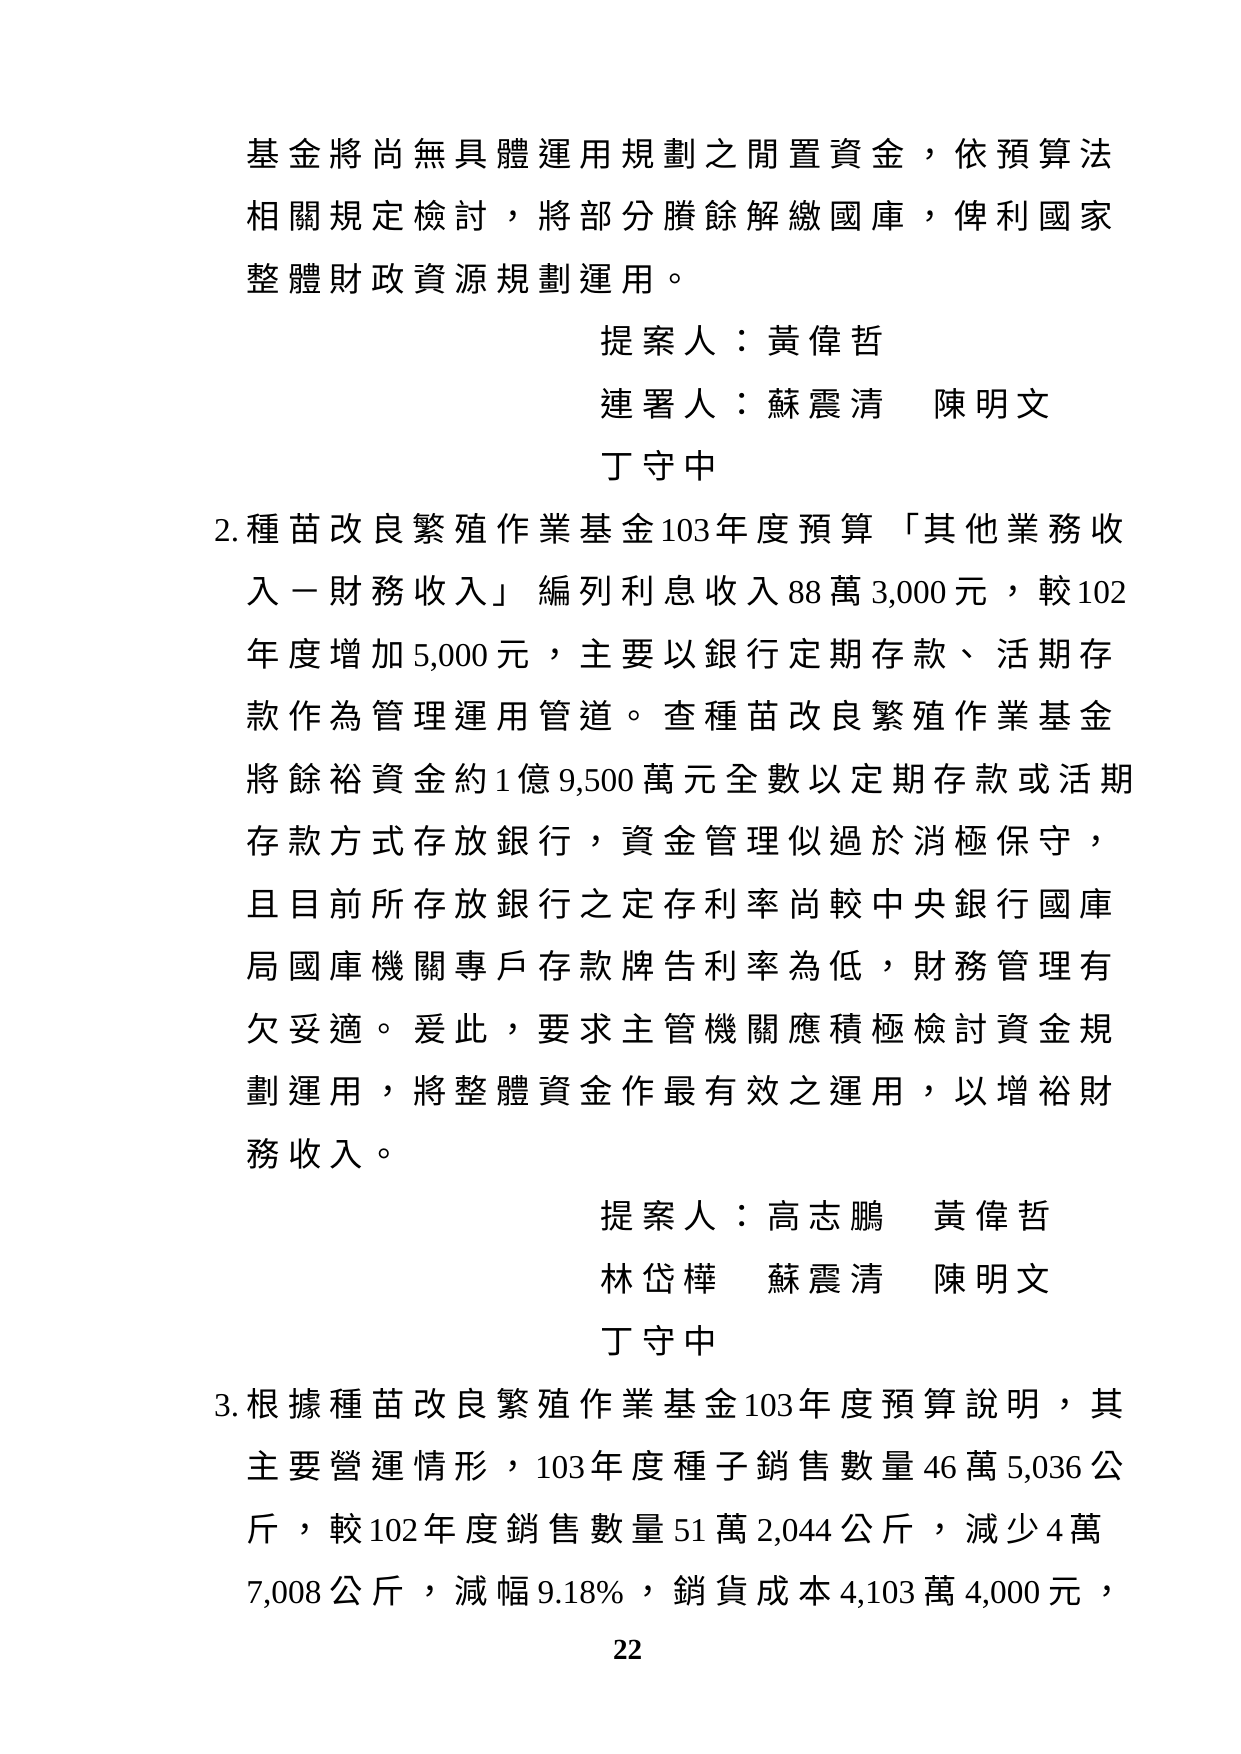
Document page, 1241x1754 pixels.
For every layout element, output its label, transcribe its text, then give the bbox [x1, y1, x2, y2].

text 連署人：蘇震清 陳明文 丁守中 [591, 360, 1131, 485]
text 提案人：高志鵬 黃偉哲 林岱樺 蘇震清 陳明文 丁守中 [591, 1173, 1131, 1360]
text 基金將尚無具體運用規劃之閒置資金，依預算法相關規定檢討，將部分賸餘解繳國庫，俾利國家整體財政資源規劃運用。 [210, 110, 1148, 298]
text 提案人：黃偉哲 [591, 298, 1131, 360]
text 3.根據種苗改良繁殖作業基金103年度預算說明，其主要營運情形，103年度種子銷售數量46萬5,036公斤，較102年度銷售數量51萬2,044公斤，減少4萬7,008公斤，減幅9.18%，銷貨成本4,103萬4,000元， [210, 1360, 1148, 1610]
text 2.種苗改良繁殖作業基金103年度預算「其他業務收入－財務收入」編列利息收入88萬3,000元，較102年度增加5,000元，主要以銀行定期存款、活期存款作為管理運用管道。查種苗改良繁殖作業基金將餘裕資金約1億9,500萬元全數以定期存款或活期存款方式存放銀行，資金管理似過於消極保守，且目前所存放銀行之定存利率尚較中央銀行國庫局國庫機關專戶存款牌告利率為低，財務管理有欠妥適。爰此，要求主管機關應積極檢討資金規劃運用，將整體資金作最有效之運用，以增裕財務收入。 [210, 485, 1148, 1173]
